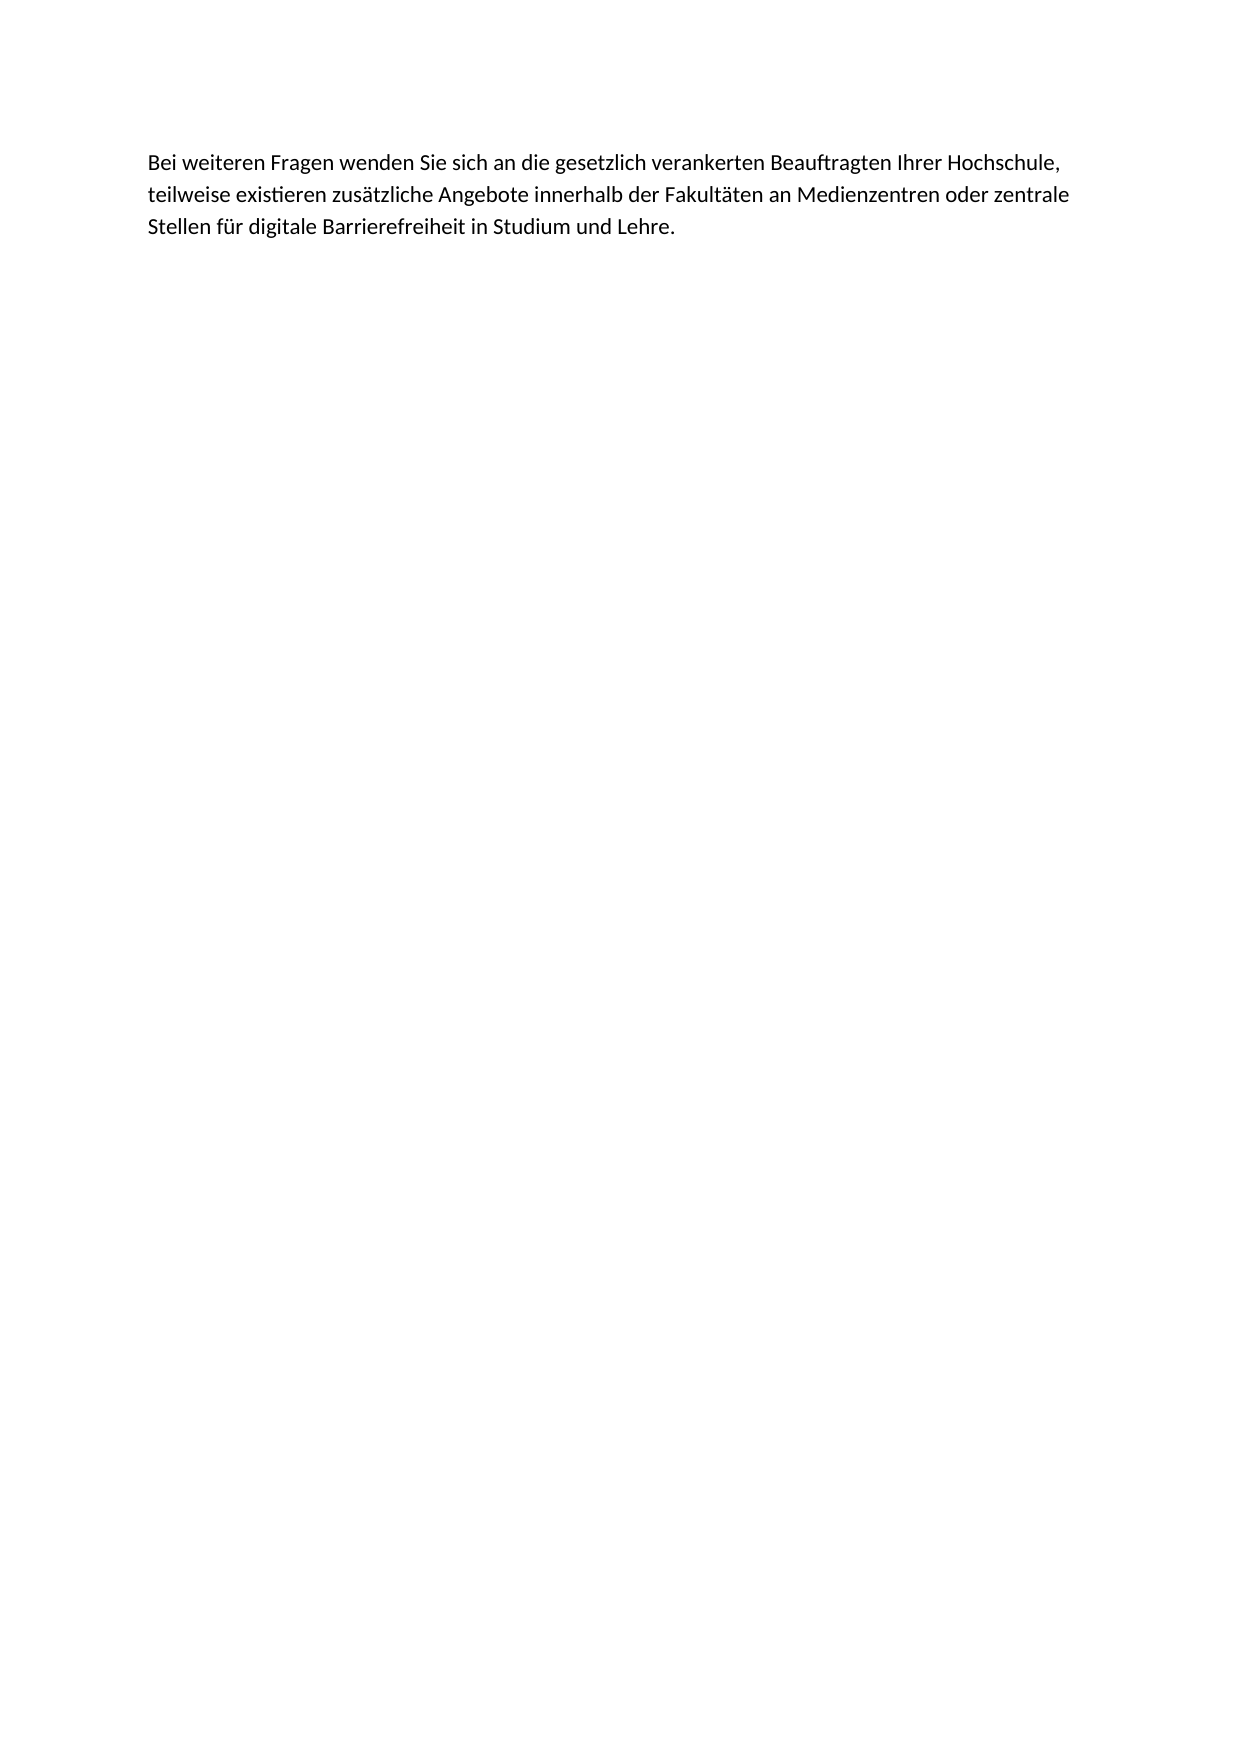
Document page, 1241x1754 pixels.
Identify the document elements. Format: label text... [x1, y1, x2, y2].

text Bei weiteren Fragen wenden Sie sich an die gesetzlich verankerten Beauftragten Ihrer Hochschule, teilweise existieren zusätzliche Angebote innerhalb der Fakultäten an Medienzentren oder zentrale Stellen für digitale Barrierefreiheit in Studium und Lehre. [148, 148, 1093, 240]
